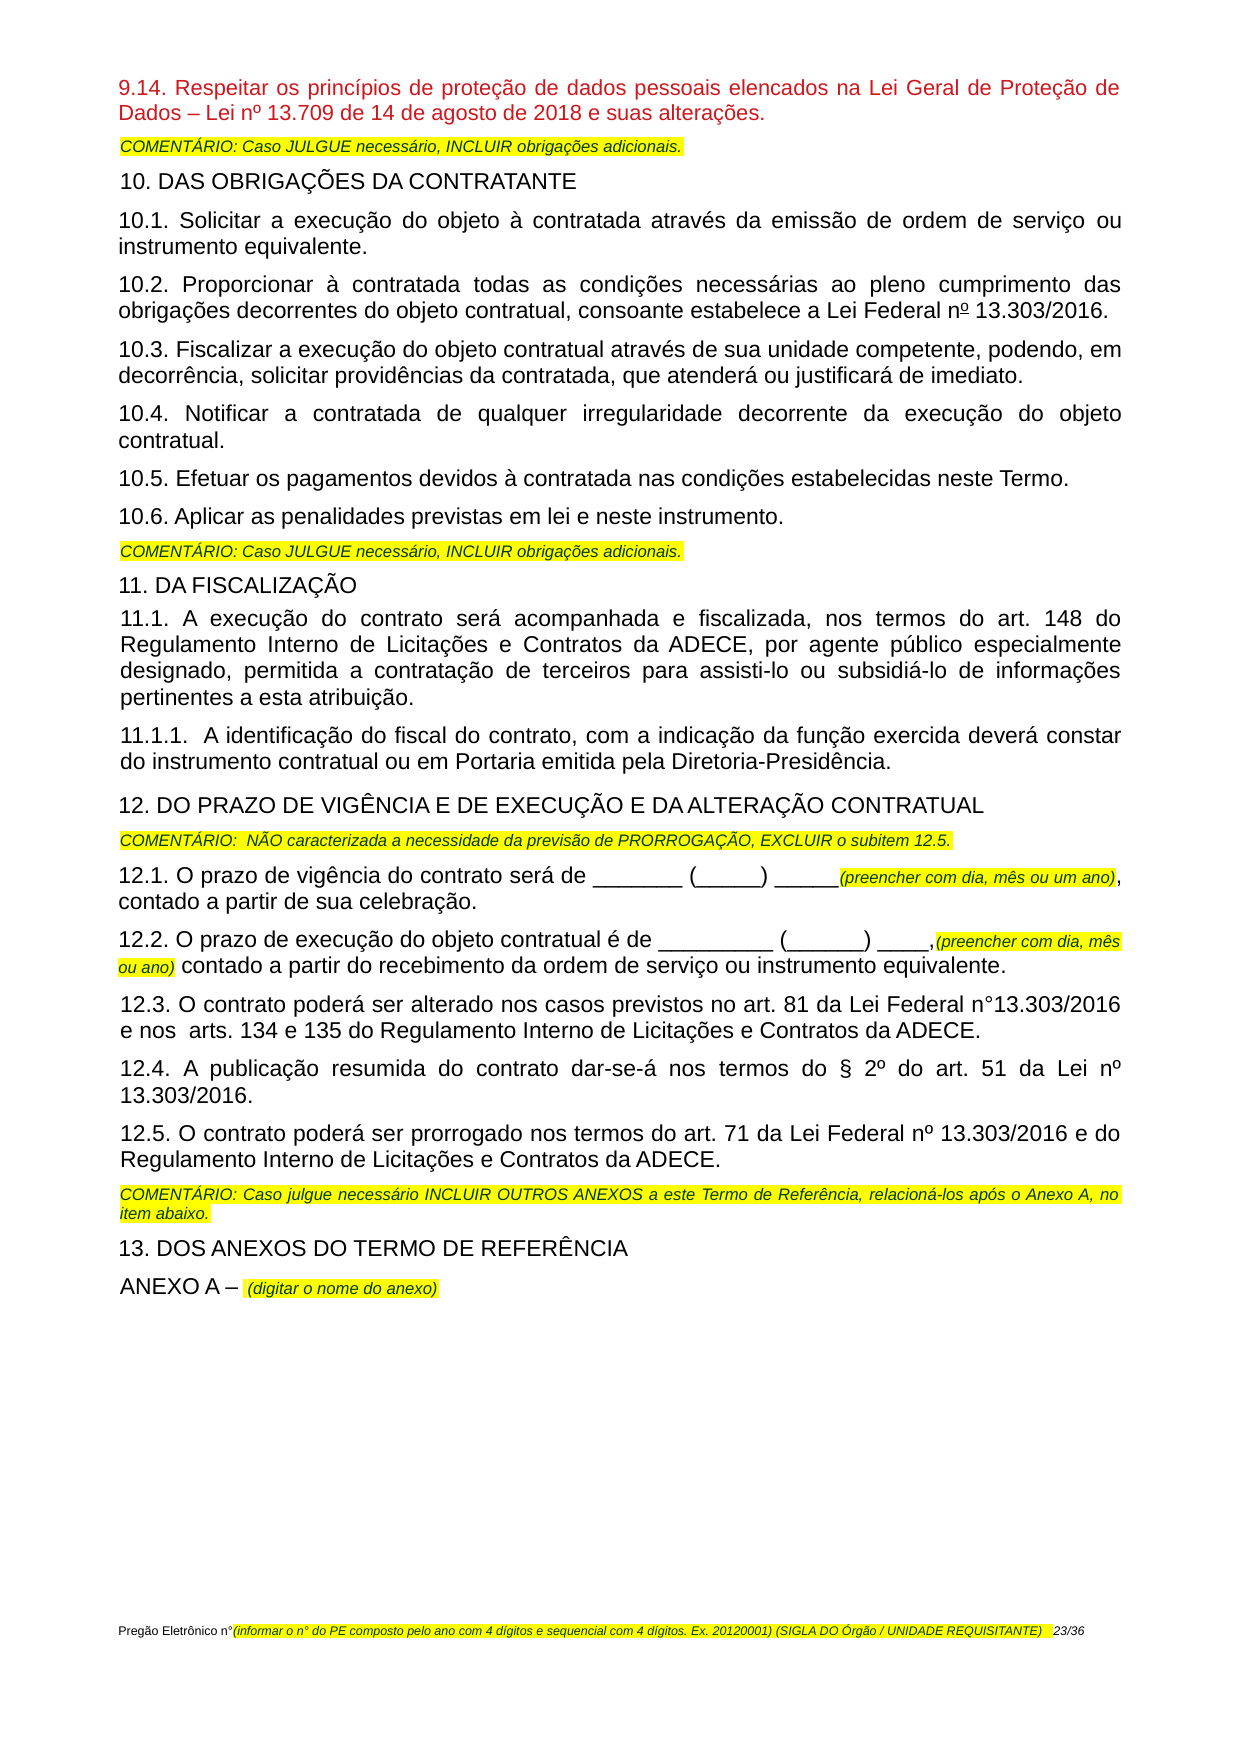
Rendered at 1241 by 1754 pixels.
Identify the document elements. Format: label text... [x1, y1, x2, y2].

text 12.5. O contrato poderá ser prorrogado nos termos do art. 71 da Lei Federal nº 13.303/2016 e do Regulamento Interno de Licitações e Contratos da ADECE. [120, 1120, 1122, 1173]
text COMENTÁRIO: Caso julgue necessário INCLUIR OUTROS ANEXOS a este Termo de Referência, relacioná-los após o Anexo A, no item abaixo. [119, 1184, 1122, 1223]
text 10.1. Solicitar a execução do objeto à contratada através da emissão de ordem de serviço ou instrumento equivalente. [118, 207, 1122, 259]
text 13. DOS ANEXOS DO TERMO DE REFERÊNCIA [118, 1235, 1122, 1261]
text 10.4. Notificar a contratada de qualquer irregularidade decorrente da execução do objeto contratual. [118, 400, 1122, 453]
text 10.2. Proporcionar à contratada todas as condições necessárias ao pleno cumprimento das obrigações decorrentes do objeto contratual, consoante estabelece a Lei Federal no 13.303/2016. [118, 271, 1122, 324]
text 11.1. A execução do contrato será acompanhada e fiscalizada, nos termos do art. 148 do Regulamento Interno de Licitações e Contratos da ADECE, por agente público especialmente designado, permitida a contratação de terceiros para assisti-lo ou subsidiá-lo de informações pertinentes a esta atribuição. [120, 605, 1122, 710]
text 12.1. O prazo de vigência do contrato será de _______ (_____) _____(preencher com dia, mês ou um ano), contado a partir de sua celebração. [118, 862, 1122, 914]
text 10. DAS OBRIGAÇÕES DA CONTRATANTE [119, 168, 1122, 195]
text 12.4. A publicação resumida do contrato dar-se-á nos termos do § 2º do art. 51 da Lei nº 13.303/2016. [119, 1055, 1122, 1108]
text 11. DA FISCALIZAÇÃO [118, 572, 1122, 599]
text 9.14. Respeitar os princípios de proteção de dados pessoais elencados na Lei Geral de Proteção de Dados – Lei nº 13.709 de 14 de agosto de 2018 e suas alterações. [118, 75, 1122, 125]
text COMENTÁRIO: Caso JULGUE necessário, INCLUIR obrigações adicionais. [120, 541, 1122, 561]
text COMENTÁRIO: Caso JULGUE necessário, INCLUIR obrigações adicionais. [120, 137, 1122, 156]
text 10.6. Aplicar as penalidades previstas em lei e neste instrumento. [118, 503, 1122, 529]
text 10.5. Efetuar os pagamentos devidos à contratada nas condições estabelecidas neste Termo. [118, 465, 1122, 491]
text COMENTÁRIO: NÃO caracterizada a necessidade da previsão de PRORROGAÇÃO, EXCLUIR o subitem 12.5. [119, 831, 1122, 850]
text 10.3. Fiscalizar a execução do objeto contratual através de sua unidade competente, podendo, em decorrência, solicitar providências da contratada, que atenderá ou justificará de imediato. [118, 336, 1122, 388]
text 12. DO PRAZO DE VIGÊNCIA E DE EXECUÇÃO E DA ALTERAÇÃO CONTRATUAL [118, 792, 1122, 819]
text 12.2. O prazo de execução do objeto contratual é de _________ (______) ____,(preencher com dia, mês ou ano) contado a partir do recebimento da ordem de serviço ou instrumento equivalente. [118, 926, 1122, 979]
text 11.1.1. A identificação do fiscal do contrato, com a indicação da função exercida deverá constar do instrumento contratual ou em Portaria emitida pela Diretoria-Presidência. [120, 722, 1122, 774]
text ANEXO A – (digitar o nome do anexo) [119, 1273, 1122, 1299]
text 12.3. O contrato poderá ser alterado nos casos previstos no art. 81 da Lei Federal n°13.303/2016 e nos arts. 134 e 135 do Regulamento Interno de Licitações e Contratos da ADECE. [120, 991, 1122, 1043]
